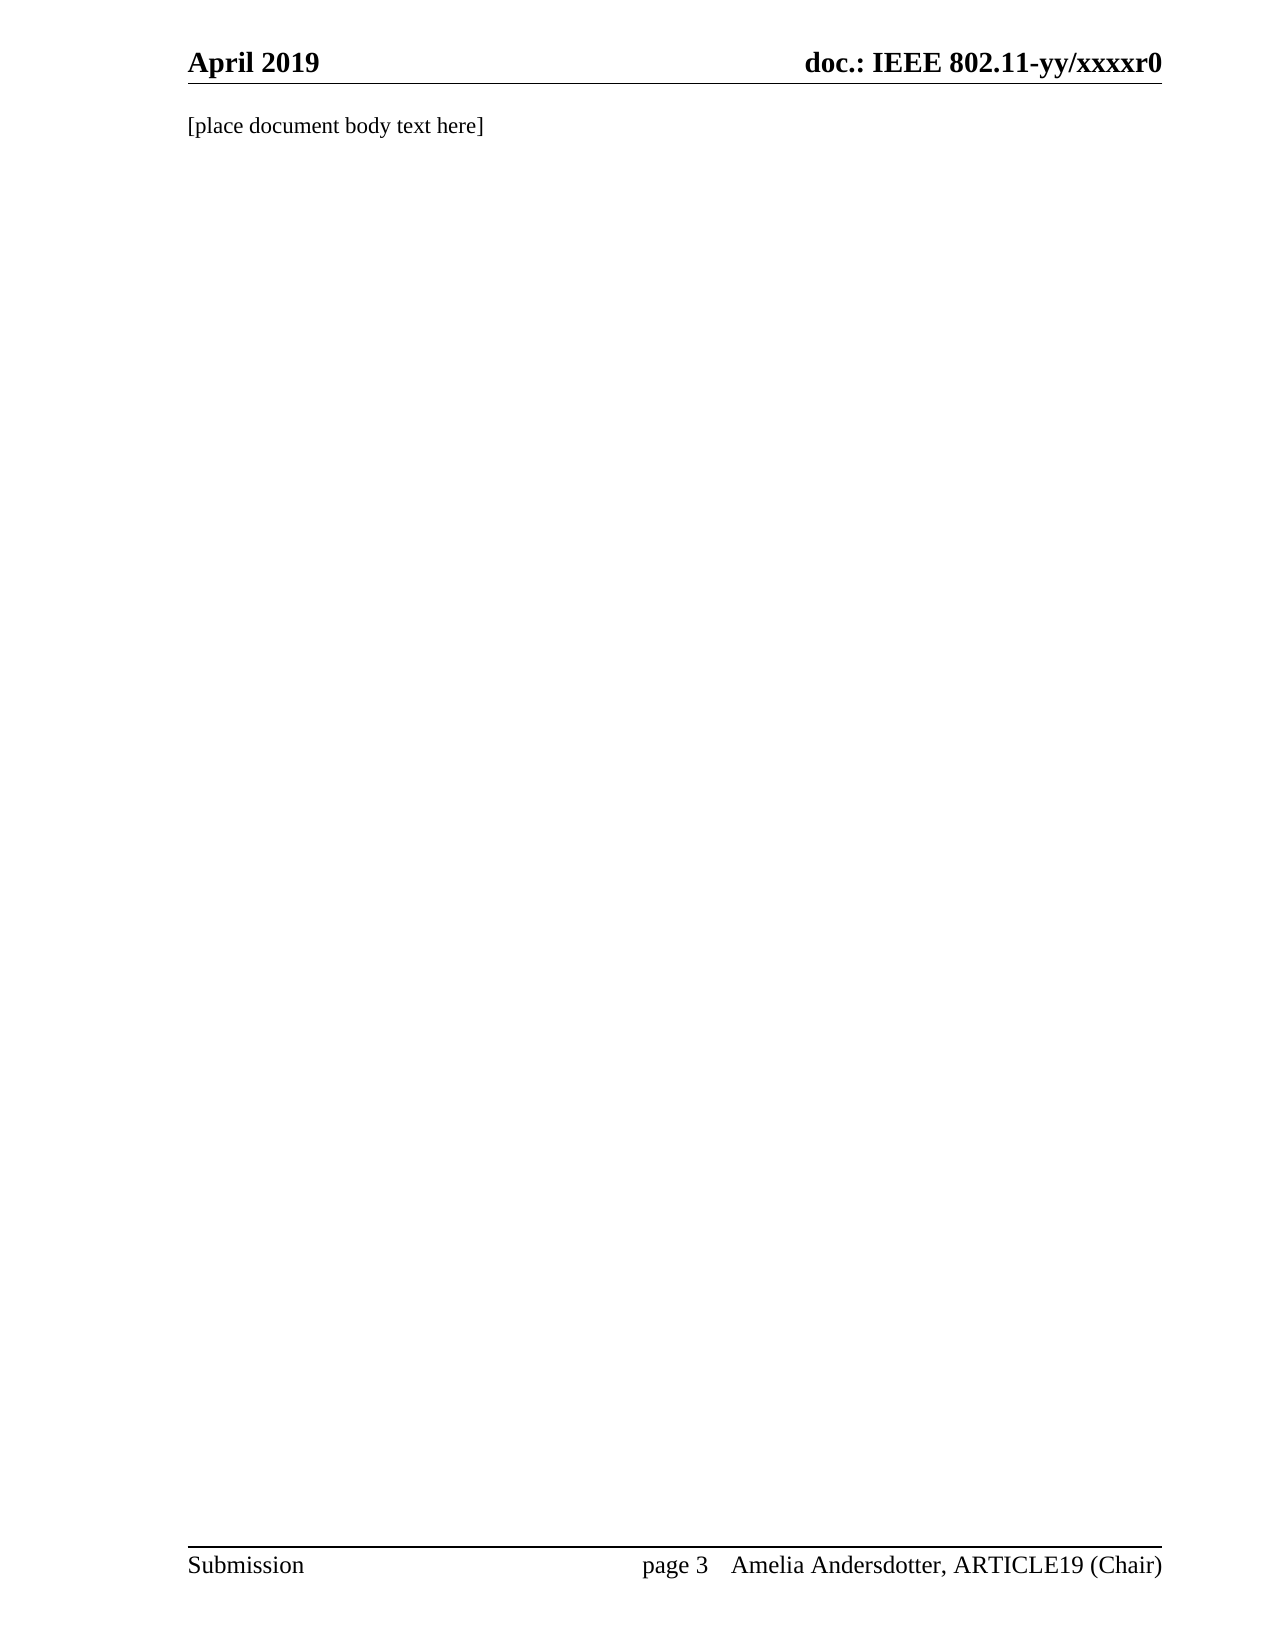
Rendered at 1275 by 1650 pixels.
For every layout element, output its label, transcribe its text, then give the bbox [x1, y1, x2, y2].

text [place document body text here] [187, 112, 1162, 139]
